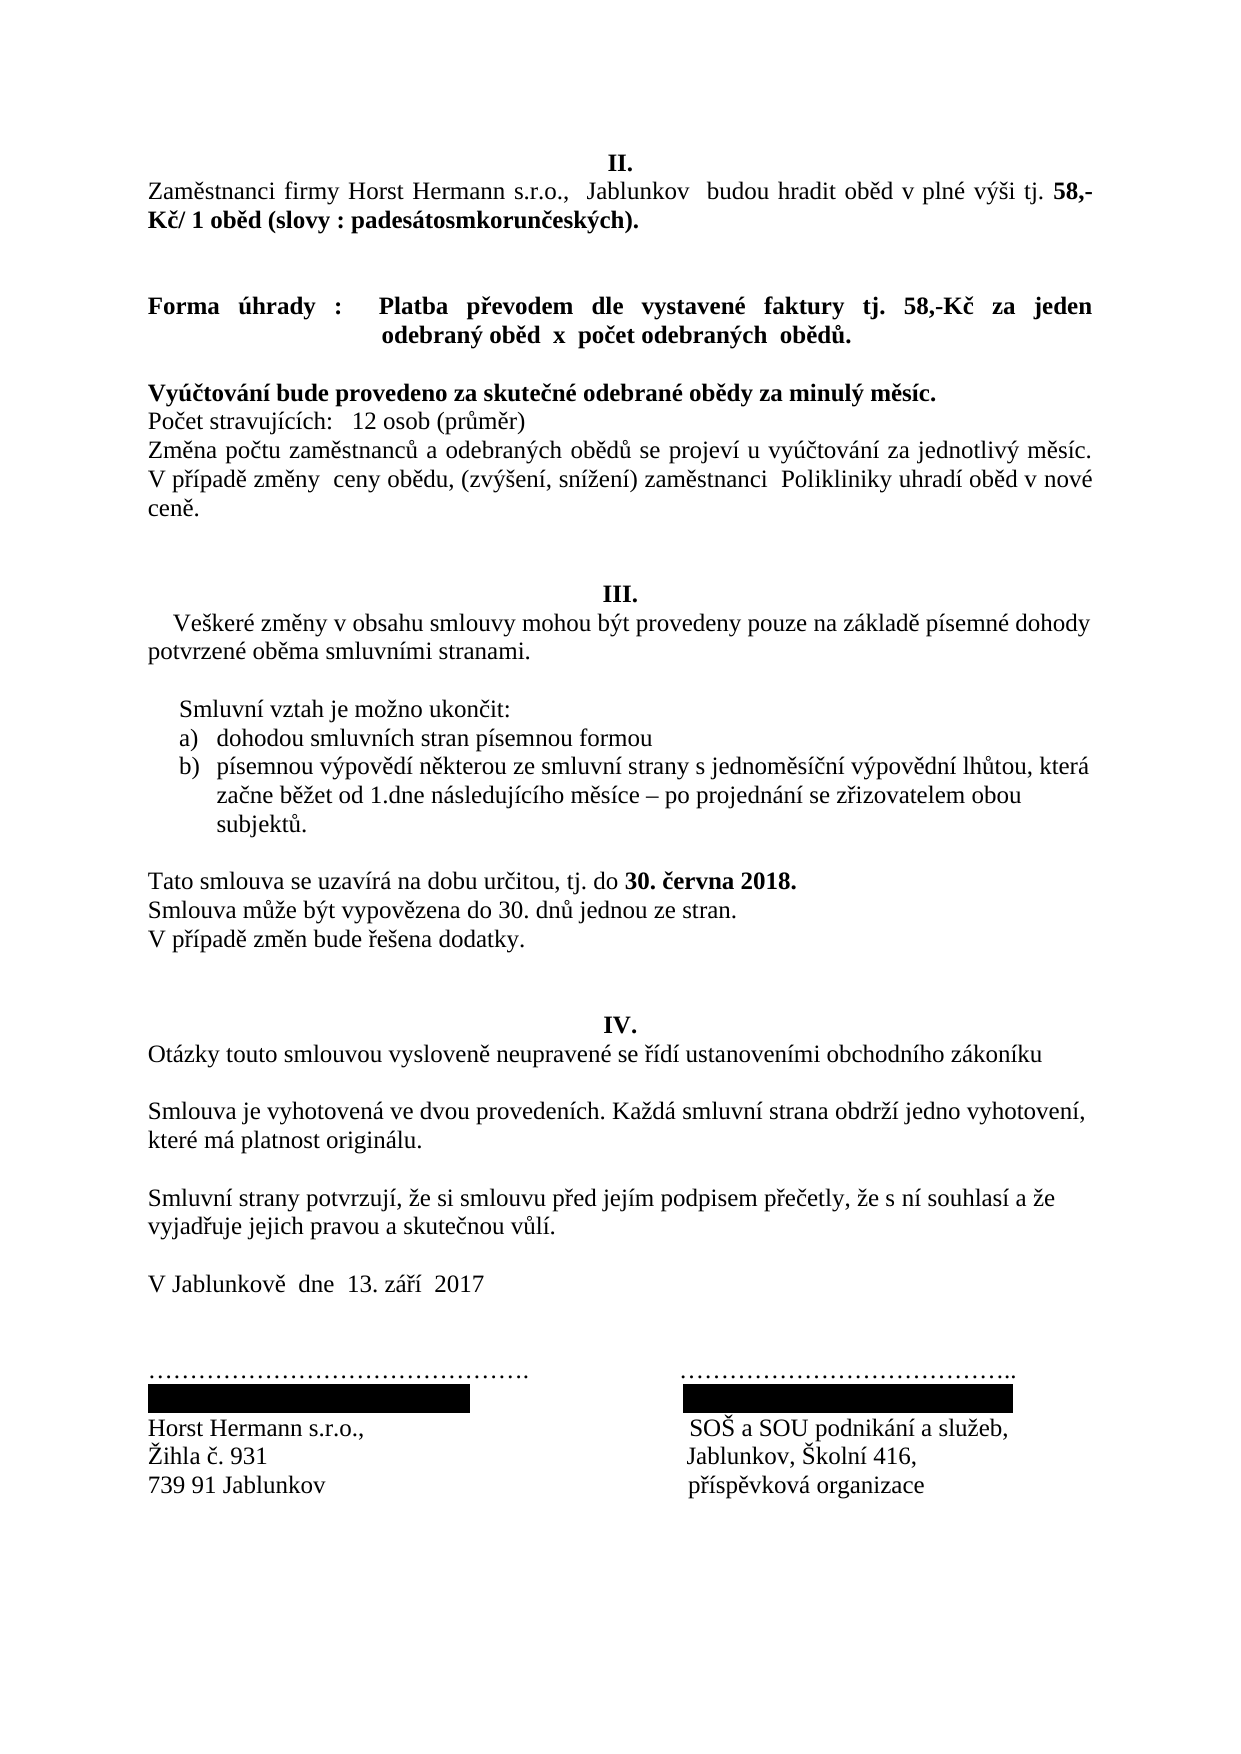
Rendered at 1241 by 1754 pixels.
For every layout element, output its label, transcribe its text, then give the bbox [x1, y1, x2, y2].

list písemnou výpovědí některou ze smluvní strany s jednoměsíční výpovědní lhůtou, která začne běžet od 1.dne následujícího měsíce – po projednání se zřizovatelem obou subjektů. [179, 751, 1093, 838]
text Smlouva je vyhotovená ve dvou provedeních. Každá smluvní strana obdrží jedno vyhotovení, které má platnost originálu. [148, 1096, 1093, 1154]
text Smluvní strany potvrzují, že si smlouvu před jejím podpisem přečetly, že s ní souhlasí a že vyjadřuje jejich pravou a skutečnou vůlí. [148, 1183, 1093, 1240]
text Zaměstnanci firmy Horst Hermann s.r.o., Jablunkov budou hradit oběd v plné výši tj. 58,- Kč/ 1 oběd (slovy : padesátosmkorunčeských). [148, 176, 1093, 234]
text Změna počtu zaměstnanců a odebraných obědů se projeví u vyúčtování za jednotlivý měsíc. V případě změny ceny obědu, (zvýšení, snížení) zaměstnanci Polikliniky uhradí oběd v nové ceně. [148, 435, 1093, 521]
text II. [148, 148, 1093, 176]
text IV. [148, 1010, 1093, 1039]
text ………………………………………. ………………………………….. Kamil Šimánek, zástupce firmy Ing. Roman Szotkowski, ředitel Horst Hermann s.r.o., SOŠ a SOU podnikání a služeb, [148, 1355, 1093, 1441]
text V případě změn bude řešena dodatky. [148, 924, 1093, 953]
text V Jablunkově dne 13. září 2017 [148, 1269, 1093, 1298]
list dohodou smluvních stran písemnou formou [179, 723, 1093, 751]
text Forma úhrady : Platba převodem dle vystavené faktury tj. 58,-Kč za jeden odebraný oběd x počet odebraných obědů. [148, 291, 1093, 349]
text Smluvní vztah je možno ukončit: [148, 694, 1093, 723]
text III. [148, 579, 1093, 608]
text Veškeré změny v obsahu smlouvy mohou být provedeny pouze na základě písemné dohody potvrzené oběma smluvními stranami. [148, 608, 1093, 665]
text Počet stravujících: 12 osob (průměr) [148, 406, 1093, 435]
text Žihla č. 931 Jablunkov, Školní 416, 739 91 Jablunkov příspěvková organizace [148, 1441, 1093, 1499]
text Vyúčtování bude provedeno za skutečné odebrané obědy za minulý měsíc. [148, 378, 1093, 406]
text Smlouva může být vypovězena do 30. dnů jednou ze stran. [148, 895, 1093, 924]
text Otázky touto smlouvou vysloveně neupravené se řídí ustanoveními obchodního zákoníku [148, 1039, 1093, 1068]
text Tato smlouva se uzavírá na dobu určitou, tj. do 30. června 2018. [148, 866, 1093, 895]
